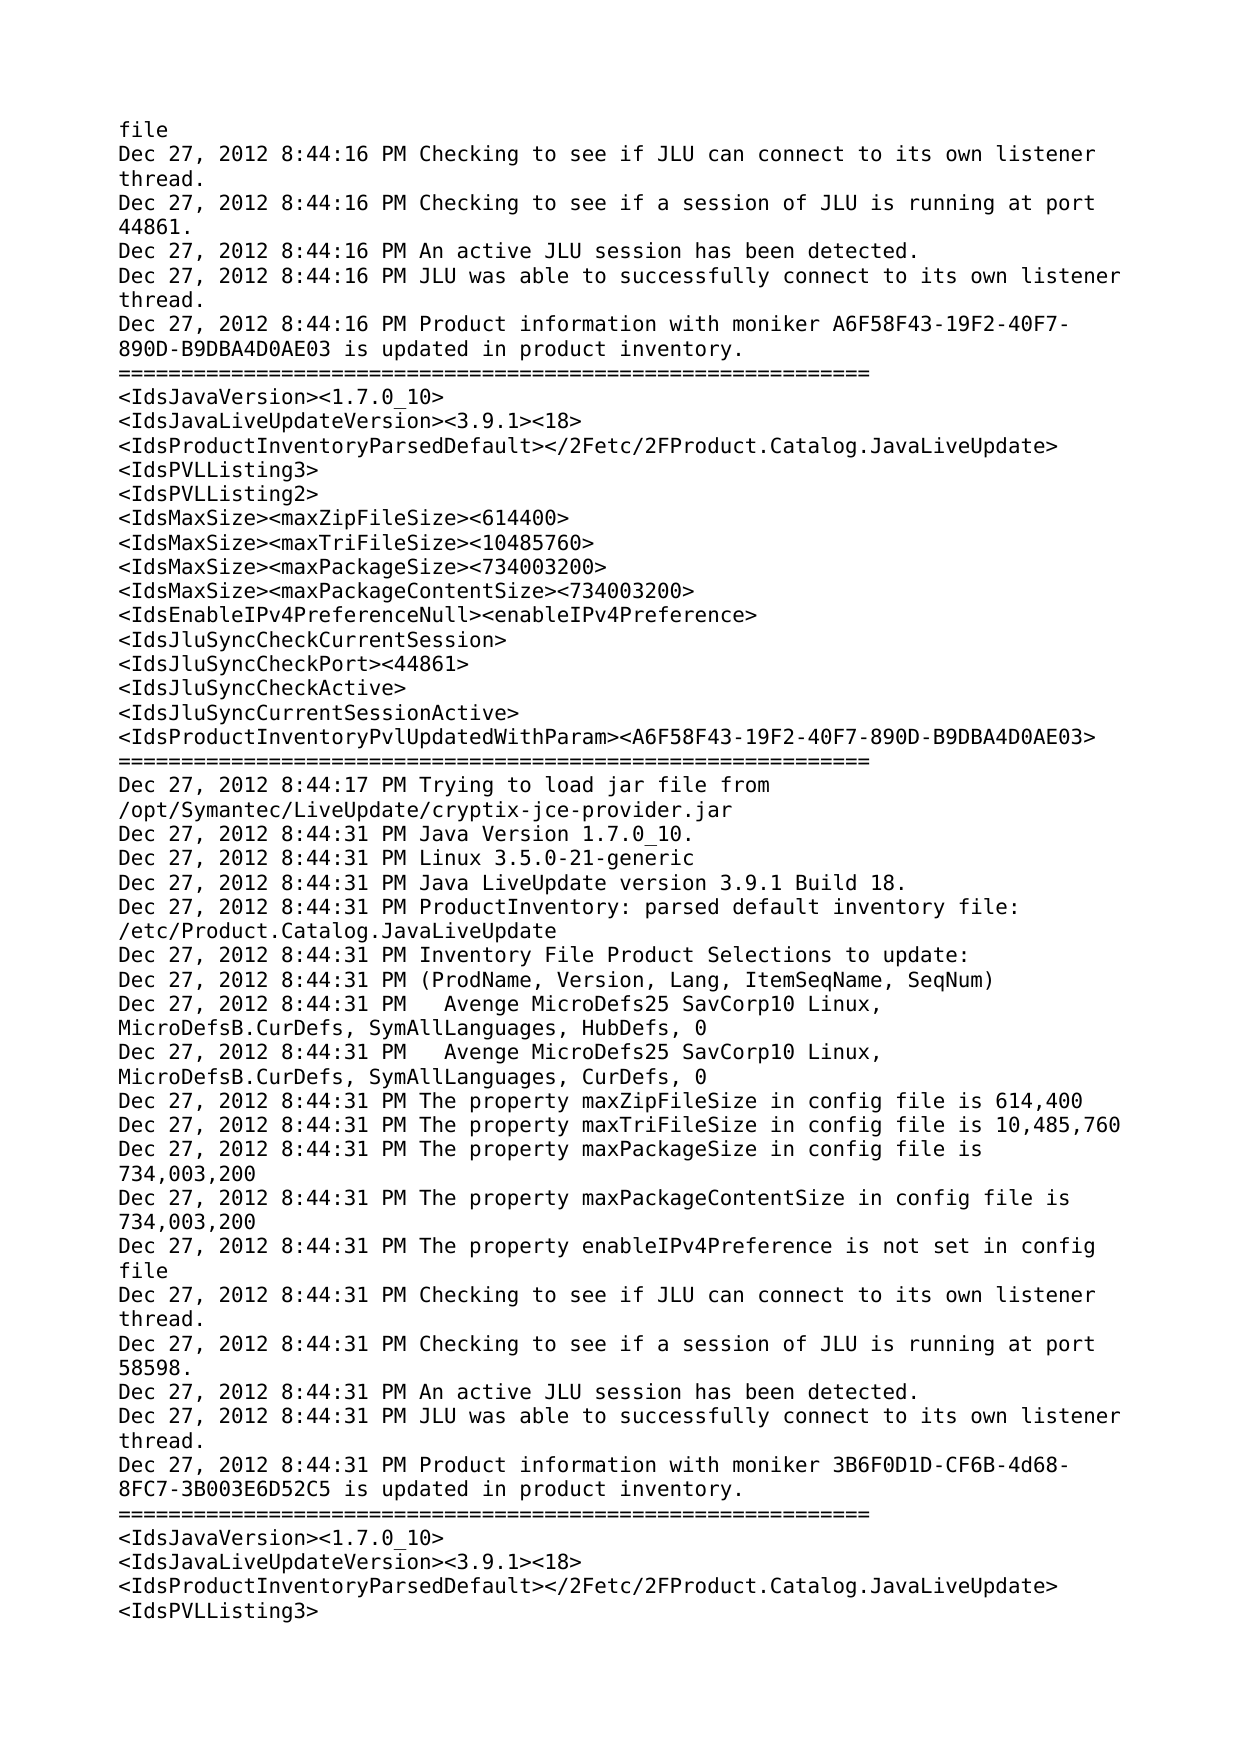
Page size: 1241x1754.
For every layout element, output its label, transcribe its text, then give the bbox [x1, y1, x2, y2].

text Dec 27, 2012 8:44:16 PM JLU was able to successfully connect to its own listener thread. [118, 264, 1122, 312]
text <IdsJavaLiveUpdateVersion><3.9.1><18> [118, 409, 1122, 434]
text Dec 27, 2012 8:44:31 PM An active JLU session has been detected. [118, 1380, 1122, 1404]
text <IdsMaxSize><maxZipFileSize><614400> [118, 506, 1122, 531]
text Dec 27, 2012 8:44:16 PM An active JLU session has been detected. [118, 239, 1122, 264]
text Dec 27, 2012 8:44:31 PM Inventory File Product Selections to update: [118, 943, 1122, 968]
text Dec 27, 2012 8:44:31 PM The property maxTriFileSize in config file is 10,485,760 [118, 1113, 1122, 1137]
text Dec 27, 2012 8:44:17 PM Trying to load jar file from /opt/Symantec/LiveUpdate/cryptix-jce-provider.jar [118, 773, 1122, 822]
text <IdsProductInventoryPvlUpdatedWithParam><A6F58F43-19F2-40F7-890D-B9DBA4D0AE03> [118, 725, 1122, 749]
text ============================================================ [118, 361, 1122, 385]
text Dec 27, 2012 8:44:31 PM Java Version 1.7.0_10. [118, 822, 1122, 846]
text Dec 27, 2012 8:44:31 PM Avenge MicroDefs25 SavCorp10 Linux, MicroDefsB.CurDefs, SymAllLanguages, CurDefs, 0 [118, 1040, 1122, 1089]
text Dec 27, 2012 8:44:31 PM Avenge MicroDefs25 SavCorp10 Linux, MicroDefsB.CurDefs, SymAllLanguages, HubDefs, 0 [118, 992, 1122, 1040]
text <IdsJavaLiveUpdateVersion><3.9.1><18> [118, 1550, 1122, 1574]
text <IdsPVLListing3> [118, 458, 1122, 482]
text Dec 27, 2012 8:44:31 PM JLU was able to successfully connect to its own listener thread. [118, 1404, 1122, 1453]
text Dec 27, 2012 8:44:31 PM (ProdName, Version, Lang, ItemSeqName, SeqNum) [118, 968, 1122, 992]
text <IdsMaxSize><maxTriFileSize><10485760> [118, 531, 1122, 555]
text Dec 27, 2012 8:44:16 PM Product information with moniker A6F58F43-19F2-40F7-890D-B9DBA4D0AE03 is updated in product inventory. [118, 312, 1122, 361]
text Dec 27, 2012 8:44:31 PM The property maxZipFileSize in config file is 614,400 [118, 1089, 1122, 1113]
text <IdsJluSyncCheckPort><44861> [118, 652, 1122, 676]
text Dec 27, 2012 8:44:31 PM Checking to see if JLU can connect to its own listener thread. [118, 1283, 1122, 1332]
text <IdsJluSyncCurrentSessionActive> [118, 701, 1122, 725]
text Dec 27, 2012 8:44:31 PM Linux 3.5.0-21-generic [118, 846, 1122, 871]
text Dec 27, 2012 8:44:31 PM The property enableIPv4Preference is not set in config file [118, 1234, 1122, 1283]
text Dec 27, 2012 8:44:16 PM Checking to see if JLU can connect to its own listener thread. [118, 142, 1122, 191]
text <IdsPVLListing3> [118, 1599, 1122, 1623]
text Dec 27, 2012 8:44:31 PM The property maxPackageContentSize in config file is 734,003,200 [118, 1186, 1122, 1234]
text <IdsMaxSize><maxPackageContentSize><734003200> [118, 579, 1122, 603]
text <IdsEnableIPv4PreferenceNull><enableIPv4Preference> [118, 603, 1122, 628]
text Dec 27, 2012 8:44:31 PM ProductInventory: parsed default inventory file: /etc/Product.Catalog.JavaLiveUpdate [118, 895, 1122, 943]
text Dec 27, 2012 8:44:16 PM Checking to see if a session of JLU is running at port 44861. [118, 191, 1122, 239]
text <IdsJavaVersion><1.7.0_10> [118, 385, 1122, 409]
text Dec 27, 2012 8:44:31 PM The property maxPackageSize in config file is 734,003,200 [118, 1137, 1122, 1186]
text Dec 27, 2012 8:44:31 PM Java LiveUpdate version 3.9.1 Build 18. [118, 871, 1122, 895]
text ============================================================ [118, 749, 1122, 773]
text <IdsProductInventoryParsedDefault></2Fetc/2FProduct.Catalog.JavaLiveUpdate> [118, 434, 1122, 458]
text <IdsJavaVersion><1.7.0_10> [118, 1526, 1122, 1550]
text <IdsMaxSize><maxPackageSize><734003200> [118, 555, 1122, 579]
text Dec 27, 2012 8:44:31 PM Checking to see if a session of JLU is running at port 58598. [118, 1332, 1122, 1380]
text <IdsJluSyncCheckCurrentSession> [118, 628, 1122, 652]
text Dec 27, 2012 8:44:31 PM Product information with moniker 3B6F0D1D-CF6B-4d68-8FC7-3B003E6D52C5 is updated in product inventory. [118, 1453, 1122, 1502]
text file [118, 118, 1122, 142]
text ============================================================ [118, 1502, 1122, 1526]
text <IdsPVLListing2> [118, 482, 1122, 506]
text <IdsProductInventoryParsedDefault></2Fetc/2FProduct.Catalog.JavaLiveUpdate> [118, 1574, 1122, 1599]
text <IdsJluSyncCheckActive> [118, 676, 1122, 701]
